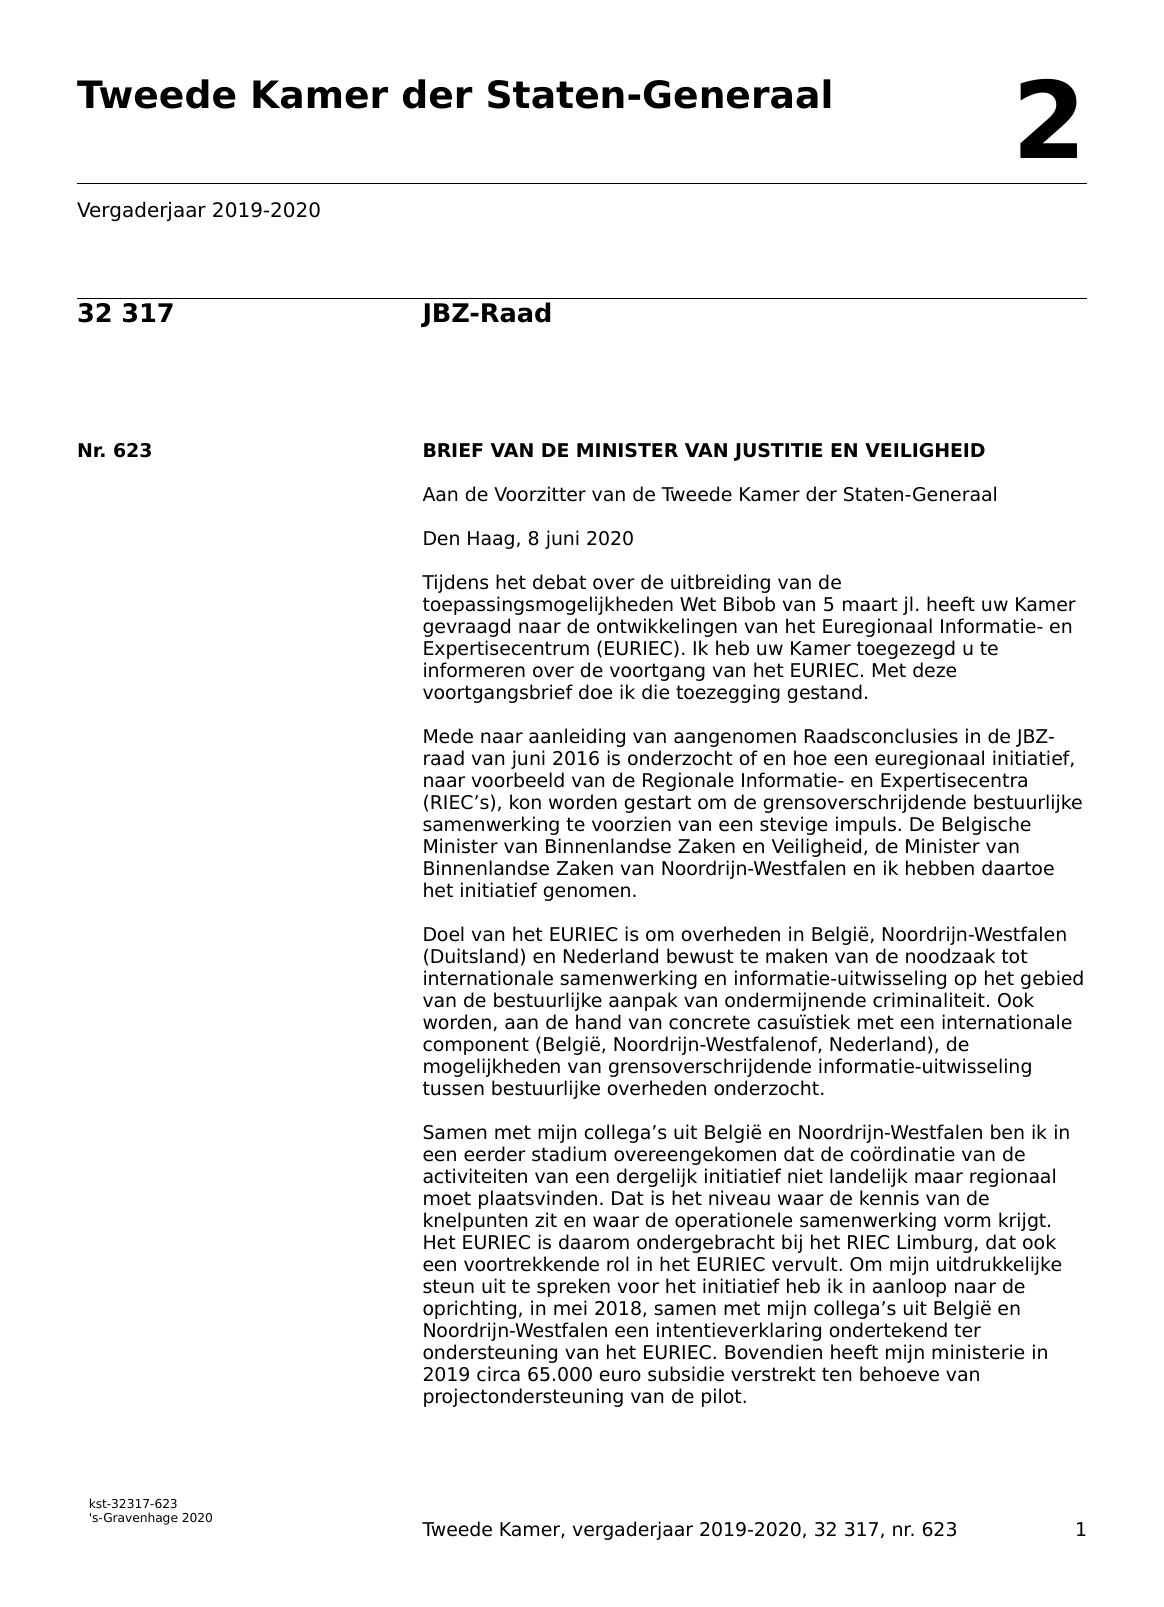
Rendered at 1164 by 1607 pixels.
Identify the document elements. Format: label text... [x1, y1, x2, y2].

subtitle Nr. 623 BRIEF VAN DE MINISTER VAN JUSTITIE EN VEILIGHEID [77, 440, 1087, 462]
text 's-Gravenhage 2020 [88, 1511, 323, 1525]
table_header 2 [886, 59, 1087, 183]
text Samen met mijn collega’s uit België en Noordrijn-Westfalen ben ik in een eerder stadium overeengekomen dat de coördinatie van de activiteiten van een dergelijk initiatief niet landelijk maar regionaal moet plaatsvinden. Dat is het niveau waar de kennis van de knelpunten zit en waar de operationele samenwerking vorm krijgt. Het EURIEC is daarom ondergebracht bij het RIEC Limburg, dat ook een voortrekkende rol in het EURIEC vervult. Om mijn uitdrukkelijke steun uit te spreken voor het initiatief heb ik in aanloop naar de oprichting, in mei 2018, samen met mijn collega’s uit België en Noordrijn-Westfalen een intentieverklaring ondertekend ter ondersteuning van het EURIEC. Bovendien heeft mijn ministerie in 2019 circa 65.000 euro subsidie verstrekt ten behoeve van projectondersteuning van de pilot. [422, 1122, 1087, 1408]
text Tijdens het debat over de uitbreiding van de toepassingsmogelijkheden Wet Bibob van 5 maart jl. heeft uw Kamer gevraagd naar de ontwikkelingen van het Euregionaal Informatie- en Expertisecentrum (EURIEC). Ik heb uw Kamer toegezegd u te informeren over de voortgang van het EURIEC. Met deze voortgangsbrief doe ik die toezegging gestand. [422, 572, 1087, 704]
text Mede naar aanleiding van aangenomen Raadsconclusies in de JBZ-raad van juni 2016 is onderzocht of en hoe een euregionaal initiatief, naar voorbeeld van de Regionale Informatie- en Expertisecentra (RIEC’s), kon worden gestart om de grensoverschrijdende bestuurlijke samenwerking te voorzien van een stevige impuls. De Belgische Minister van Binnenlandse Zaken en Veiligheid, de Minister van Binnenlandse Zaken van Noordrijn-Westfalen en ik hebben daartoe het initiatief genomen. [422, 726, 1087, 902]
text kst-32317-623 [88, 1497, 323, 1511]
table_header Tweede Kamer der Staten-Generaal [77, 59, 886, 183]
subtitle 32 317 JBZ-Raad [77, 299, 1087, 329]
text Aan de Voorzitter van de Tweede Kamer der Staten-Generaal [422, 484, 1087, 506]
text Den Haag, 8 juni 2020 [422, 528, 1087, 550]
table_cell Vergaderjaar 2019-2020 [77, 184, 1087, 298]
text Doel van het EURIEC is om overheden in België, Noordrijn-Westfalen (Duitsland) en Nederland bewust te maken van de noodzaak tot internationale samenwerking en informatie-uitwisseling op het gebied van de bestuurlijke aanpak van ondermijnende criminaliteit. Ook worden, aan de hand van concrete casuïstiek met een internationale component (België, Noordrijn-Westfalenof, Nederland), de mogelijkheden van grensoverschrijdende informatie-uitwisseling tussen bestuurlijke overheden onderzocht. [422, 924, 1087, 1100]
